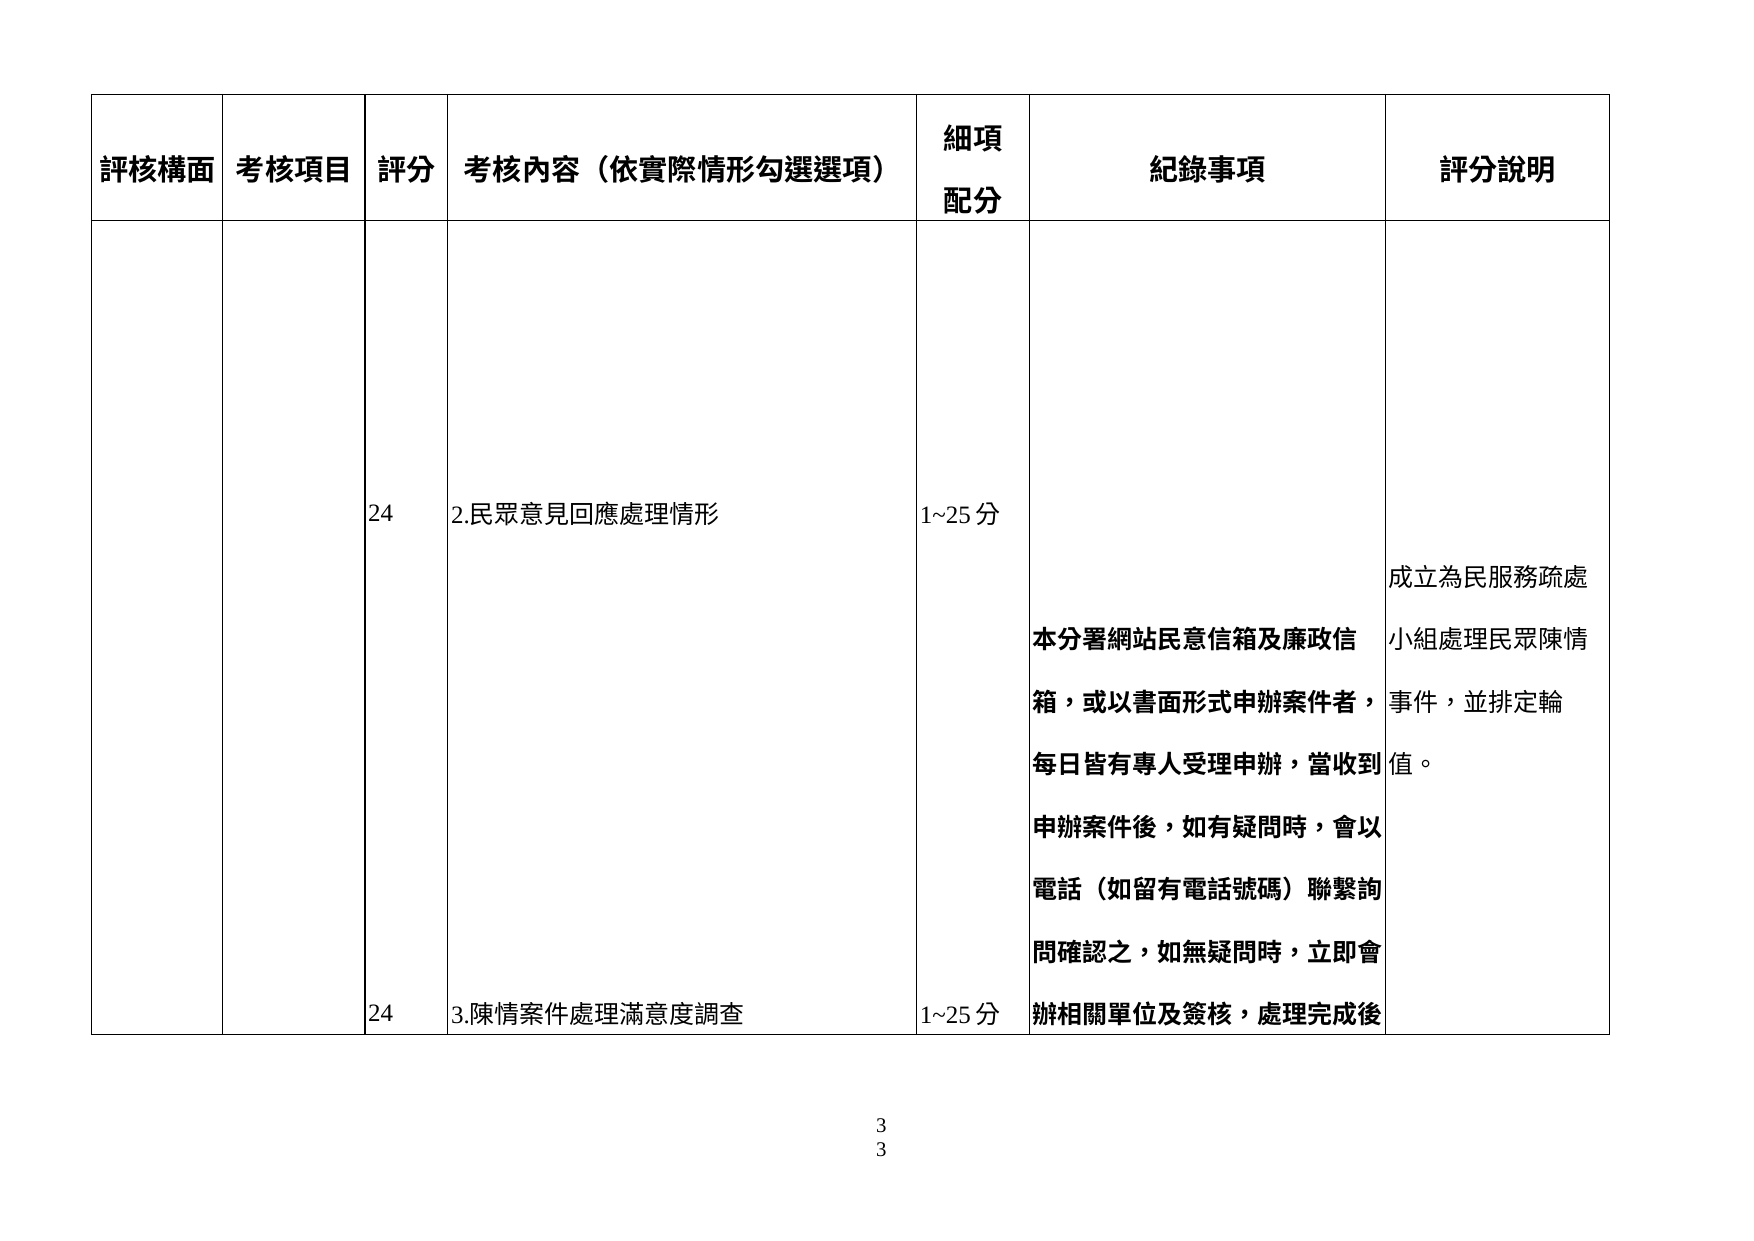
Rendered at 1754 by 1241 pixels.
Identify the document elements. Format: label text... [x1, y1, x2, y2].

table_header 細項 配分 [917, 95, 1029, 220]
table_header 紀錄事項 [1030, 95, 1385, 220]
table_cell 1~25分 1~25分 [917, 221, 1029, 1033]
table_header 評分說明 [1386, 95, 1609, 220]
table_cell 應建立業務標準作業流程及處理時限，維持服務措施處理一致性；確保資訊提供、問題回應或申辦案件處理的正確性，並適時檢討改進流程與作業方式。 申辦業務標準作業流程訂定情形(30分) 應提供申辦業務標準作業流程訂定比率及持續檢討情形。 服務及時性(40分) 重視民眾申辦案件的處理效率，確保於處理時限內完成。 服務人員專業度(30分) 注重服務人員專業度，確保問題回應及 申辦案件處理的正確性。 ■服務人員回應問題正確率達90％以上。 □服務人員回應問題正確率達85％以上。 □服務人員回應問題正確率達80％以上。 □服務人員回應問題正確率達75％以上。 □服務人員回應問題正確率達70％以上。 應提高民眾臨櫃洽公或網站使用的便利性，建置合宜的服務環境，並注重服務人員的禮貌態度；提供民眾易讀、易懂、易用的服務資訊及進度查詢管道，提升服務流程透明度。 服務設施合宜程度(20分) ■除提供「核心設施」外，另備有「一般設施」供民眾使用，且有必要的使用說明與管理，確保設施品質。 □提供「核心設施」供民眾使用，且有必要的使用說明與管理，並定期檢查與充實，確保設施品質。 □提供「核心設施」供民眾使用，且有必要的使用說明與管理，確保設施品質。 網站使用便利性(20分) （1）機關網站應方便瀏覽查詢 （2）提供多元及便利的資訊檢索服務 （3）確保網站內容的正確性及有效連結 服務行為的友善性(30分) ■機關電話禮貌測試結果優良。 （測試分數90分以上） □機關電話禮貌測試結果良好。 （測試分數80分以上） 機關電話禮貌測試結果普通。 （測試分數70分以上） 服務資訊透明度(30分) （1）資訊公開(10分) 主動公開服務相關資訊，如服務項目、業務承辦資訊、相關法規、申辦業務標準作業流程、應備表件、書表範例等。公開資訊應以簡明、易讀易懂及易用之形式呈現，供民眾查閱或運用。 （2）資料開放(10分) 從民眾應用面思考，盤點業務資料，並於結構化及去個資識別化後，採開放格式或應用程式介面方式對外開放，供使用者依需求連結下載及利用，並應定期檢視及更新資料。 （3）案件查詢管道(10分) ■提供現場、電話、網路及其他方式（如APP或QR Code等）。 □提供現場、電話及網路查詢。 □提供現場查詢。 瞭解民眾服務需求，檢討既有服務措施，並運用多元策略，提升服務便捷度(100分) 1.建置單一窗口整合服務 2.減除申辦案件需檢附之書表謄本 3.開發線上申辦或跨平台通用服務 4.其他服務作法 關注服務對象屬性、居住地區差異及數位落差情形，運用多元策略，促進服務可近性(100分) 1.客製化服務 2.專人全程服務 3.主動服務 4.其他服務作法 在不同發展條件下，運用自身優勢或克服劣勢，達成特定服務目標之努力或措施(100分) 突破成長(50分) 機關為完成服務遞送，於考量機關任務、服務對象屬性、資源可運用程度後，積極排除各項不利因素達成服務目標所展現之努力與成效。 優質服務(50分) 機關在其核心業務範疇內，於設定服務目標後，運用多元策略，提出符合機關任務且較現有服務措施具有挑戰性，或符合機關特色且更具吸引力、豐富性之其他服務措施。 機關運用多元管道蒐集機關成員意見(50分) 檢討及改造內部流程，精實作業，減省不必要的審核及行政程序(50分) 機關內部服務精進機制運作情形、創新服務提案情形及採行率(100分) ■機關能否產生源源不絕的創新服務之關鍵所在是組織內部創新機制及運作。 ■機關應詳細說明內部創新提案機制之建立及運作情形，並確保該機制可常態性持續運轉。 洽公環境適切程度（20分） ■民眾對於機關整體洽公環境的滿意度達85％以上。 □民眾對於機關整體洽公環境的滿意度達75％以上。 □民眾對於機關整體洽公環境的滿意度達65％以上。 洽公服務禮儀滿意度（20分） ■民眾對於洽公服務禮儀的滿意度達85％以上。 □民眾對於洽公服務禮儀的滿意度達75％以上。 □民眾對於洽公服務禮儀的滿意度達65％以上。 洽公服務專業性滿意度（20分） ■民眾對於洽公服務專業性的滿意度達85％以上。 □民眾對於洽公服務專業性的滿意度達75％以上。 □民眾對於洽公服務專業性的滿意度達65％以上。 洽公服務措施滿意度（20分） ■民眾對於洽公服務措施的滿意度達85％以上。 □民眾對於洽公服務措施的滿意度達75％以上。 □民眾對於洽公服務措施的滿意度達65％以上。 內部同仁滿意度（20分） ■內部同仁對於機關的滿意度達85％以上。 □內部同仁對於機關的滿意度達75％以上。 □內部同仁對於機關的滿意度達65％以上。 針對民眾意見、抱怨及陳情等，積極回應，有效協助民眾解決問題(100分) 1.民眾意見回應處理機制 2.民眾意見回應處理情形 3.陳情案件處理滿意度調查 4.陳情案件檢討改善情形 開放參與在基礎服務、服務遞送、服務量能及服務評價等構面不同運用方式(50分) 創新性在基礎服務、服務遞送、服務量能及服務評價等構面不同運用方式(50分) [448, 221, 916, 1033]
table_header 考核內容（依實際情形勾選選項） [448, 95, 916, 220]
table_cell 本分署網站民意信箱及廉政信箱，或以書面形式申辦案件者，每日皆有專人受理申辦，當收到申辦案件後，如有疑問時，會以電話（如留有電話號碼）聯繫詢問確認之，如無疑問時，立即會辦相關單位及簽核，處理完成後 [1030, 221, 1385, 1033]
table_cell 24 24 [366, 221, 447, 1033]
table_cell [223, 221, 364, 1033]
table_cell [92, 221, 222, 1033]
table_cell 成立為民服務疏處小組處理民眾陳情事件，並排定輪值。 [1386, 221, 1609, 1033]
table_header 評核構面 [92, 95, 222, 220]
table_header 考核項目 [223, 95, 364, 220]
table_header 評分 [366, 95, 447, 220]
